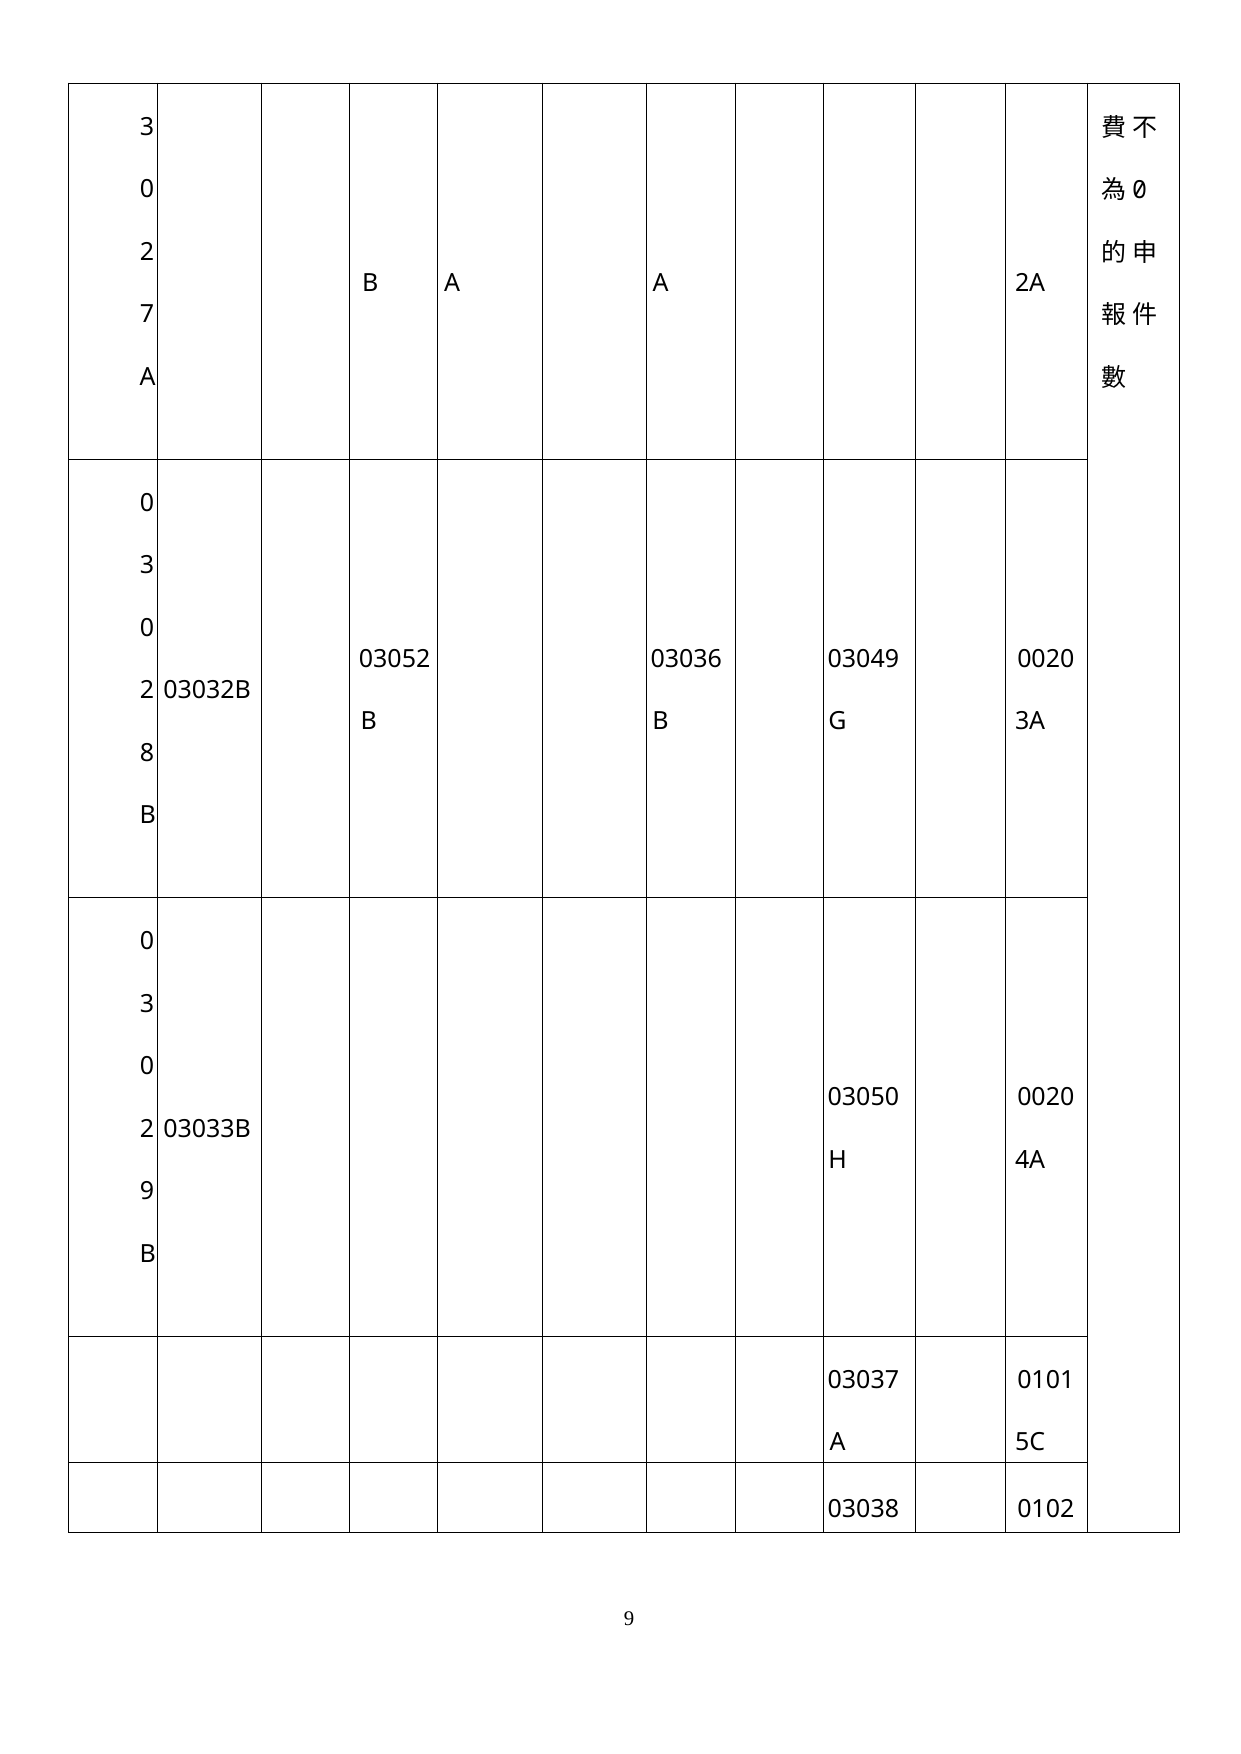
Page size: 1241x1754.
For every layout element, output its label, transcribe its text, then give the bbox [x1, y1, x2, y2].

table_cell [916, 1463, 1005, 1532]
table_cell 03052B [350, 460, 437, 897]
table_cell A [438, 84, 542, 459]
table_cell [543, 1463, 646, 1532]
table_cell [438, 898, 542, 1336]
table_cell [543, 460, 646, 897]
table_cell [350, 1337, 437, 1462]
table_cell 03037A [824, 1337, 915, 1462]
table_cell 03029B [69, 898, 157, 1336]
table_cell 03033B [158, 898, 261, 1336]
table_cell [158, 1337, 261, 1462]
table_cell [736, 898, 823, 1336]
table_cell [262, 1463, 349, 1532]
table_cell [438, 1337, 542, 1462]
table_cell [736, 1463, 823, 1532]
table_cell 03036B [647, 460, 735, 897]
table_cell [647, 1337, 735, 1462]
table_cell [262, 1337, 349, 1462]
table_cell [916, 460, 1005, 897]
table_cell [262, 84, 349, 459]
table_cell [916, 84, 1005, 459]
table_cell [350, 898, 437, 1336]
table_cell A [647, 84, 735, 459]
table_cell [824, 84, 915, 459]
table_cell B [350, 84, 437, 459]
table_cell 03028B [69, 460, 157, 897]
table_cell 03032B [158, 460, 261, 897]
table_cell 01015C [1006, 1337, 1087, 1462]
table_cell [350, 1463, 437, 1532]
table_cell [543, 898, 646, 1336]
table_cell [647, 1463, 735, 1532]
table_cell 0102 [1006, 1463, 1087, 1532]
table_cell 2A [1006, 84, 1087, 459]
table_cell 03050H [824, 898, 915, 1336]
table_cell 03038 [824, 1463, 915, 1532]
table_cell [736, 460, 823, 897]
table_cell [916, 898, 1005, 1336]
table_cell [158, 84, 261, 459]
table_cell 00203A [1006, 460, 1087, 897]
table_cell [438, 460, 542, 897]
table_cell [647, 898, 735, 1336]
table_cell 費不為0的申報件數 [1088, 84, 1179, 1532]
table_cell 00204A [1006, 898, 1087, 1336]
table_cell 3027A [69, 84, 157, 459]
table_cell [69, 1463, 157, 1532]
table_cell [543, 1337, 646, 1462]
table_cell [736, 84, 823, 459]
table_cell 03049G [824, 460, 915, 897]
table_cell [916, 1337, 1005, 1462]
table_cell [158, 1463, 261, 1532]
table_cell [543, 84, 646, 459]
table_cell [262, 460, 349, 897]
table_cell [438, 1463, 542, 1532]
table_cell [262, 898, 349, 1336]
table_cell [69, 1337, 157, 1462]
table_cell [736, 1337, 823, 1462]
